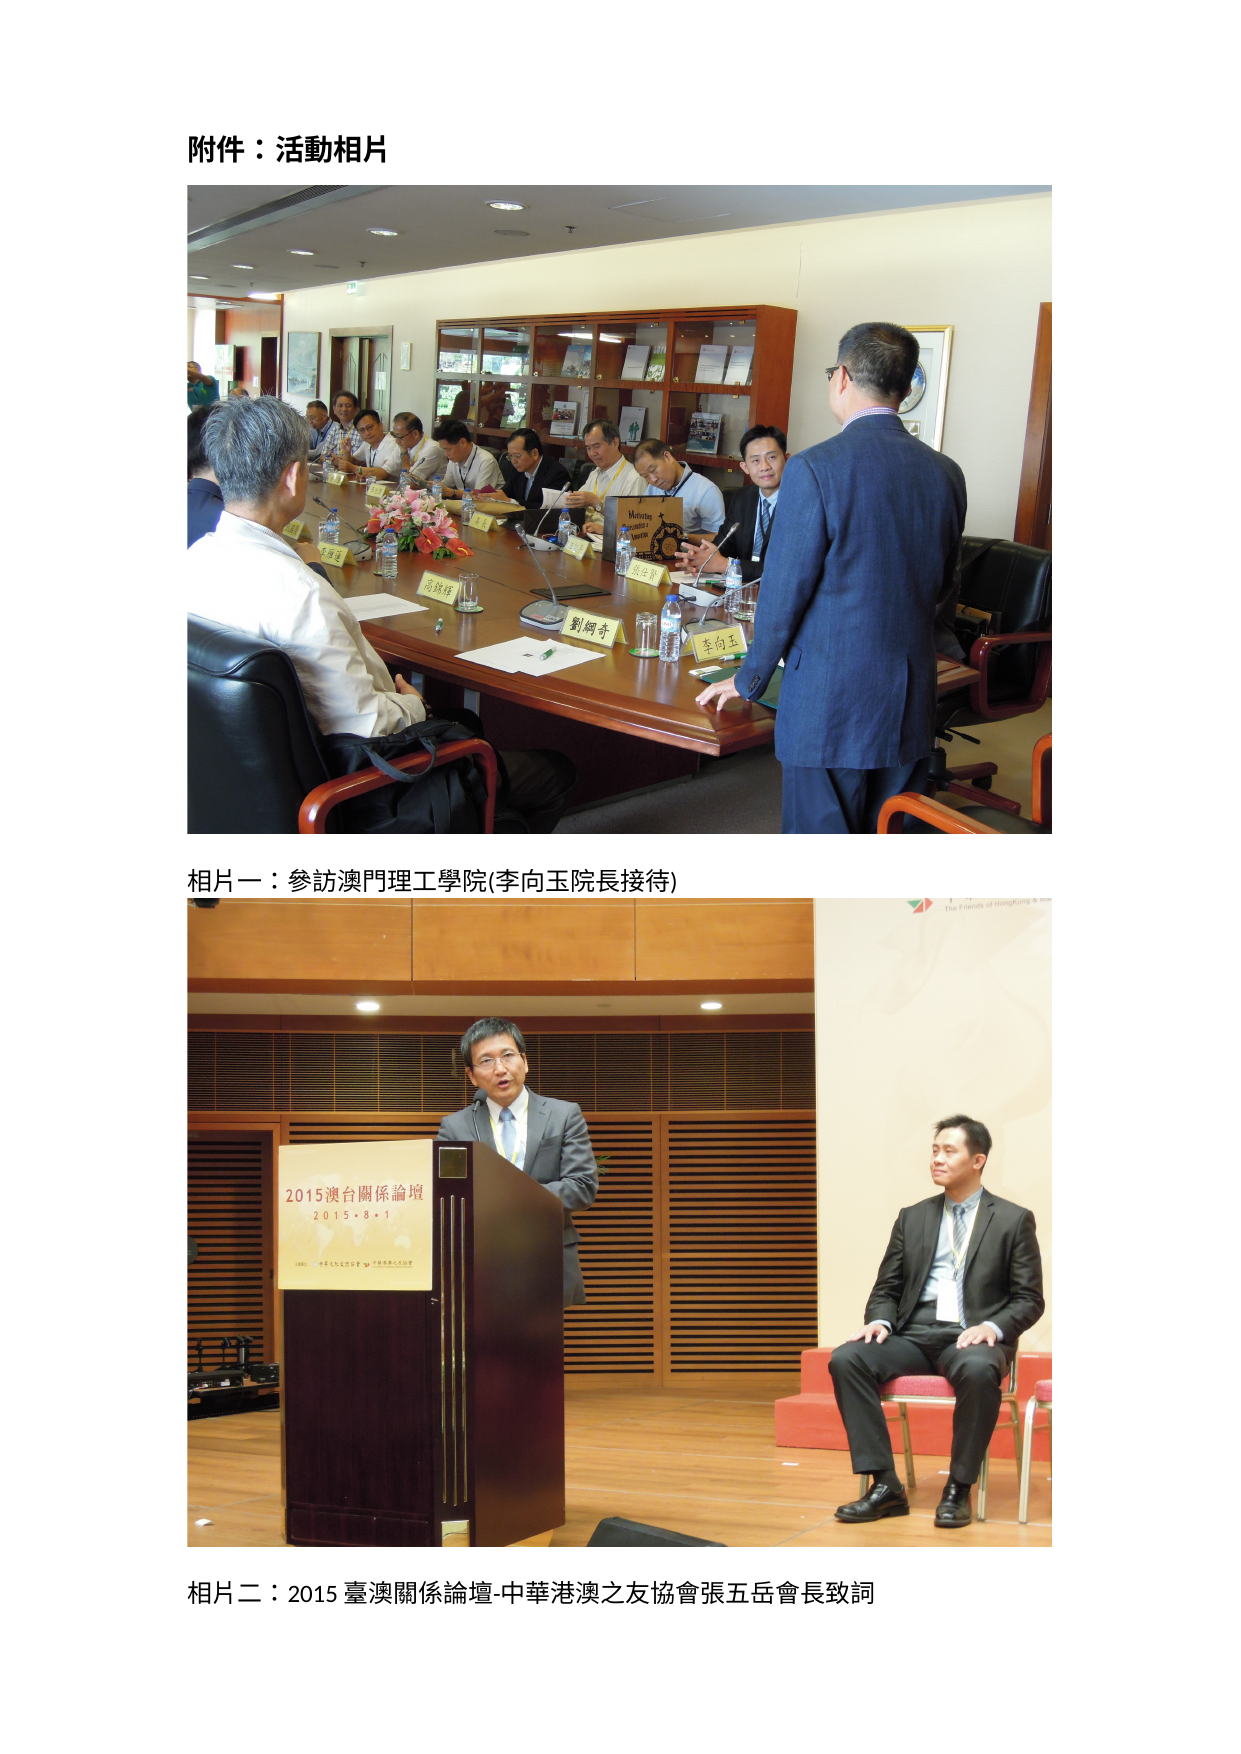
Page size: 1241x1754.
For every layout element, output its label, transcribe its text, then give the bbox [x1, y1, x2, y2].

text 相片一：參訪澳門理工學院(李向玉院長接待) [187, 861, 1053, 898]
text 附件：活動相片 [187, 111, 1053, 186]
picture [187, 898, 1052, 1547]
picture [187, 185, 1052, 834]
text 相片二：2015臺澳關係論壇-中華港澳之友協會張五岳會長致詞 [187, 1573, 1053, 1611]
